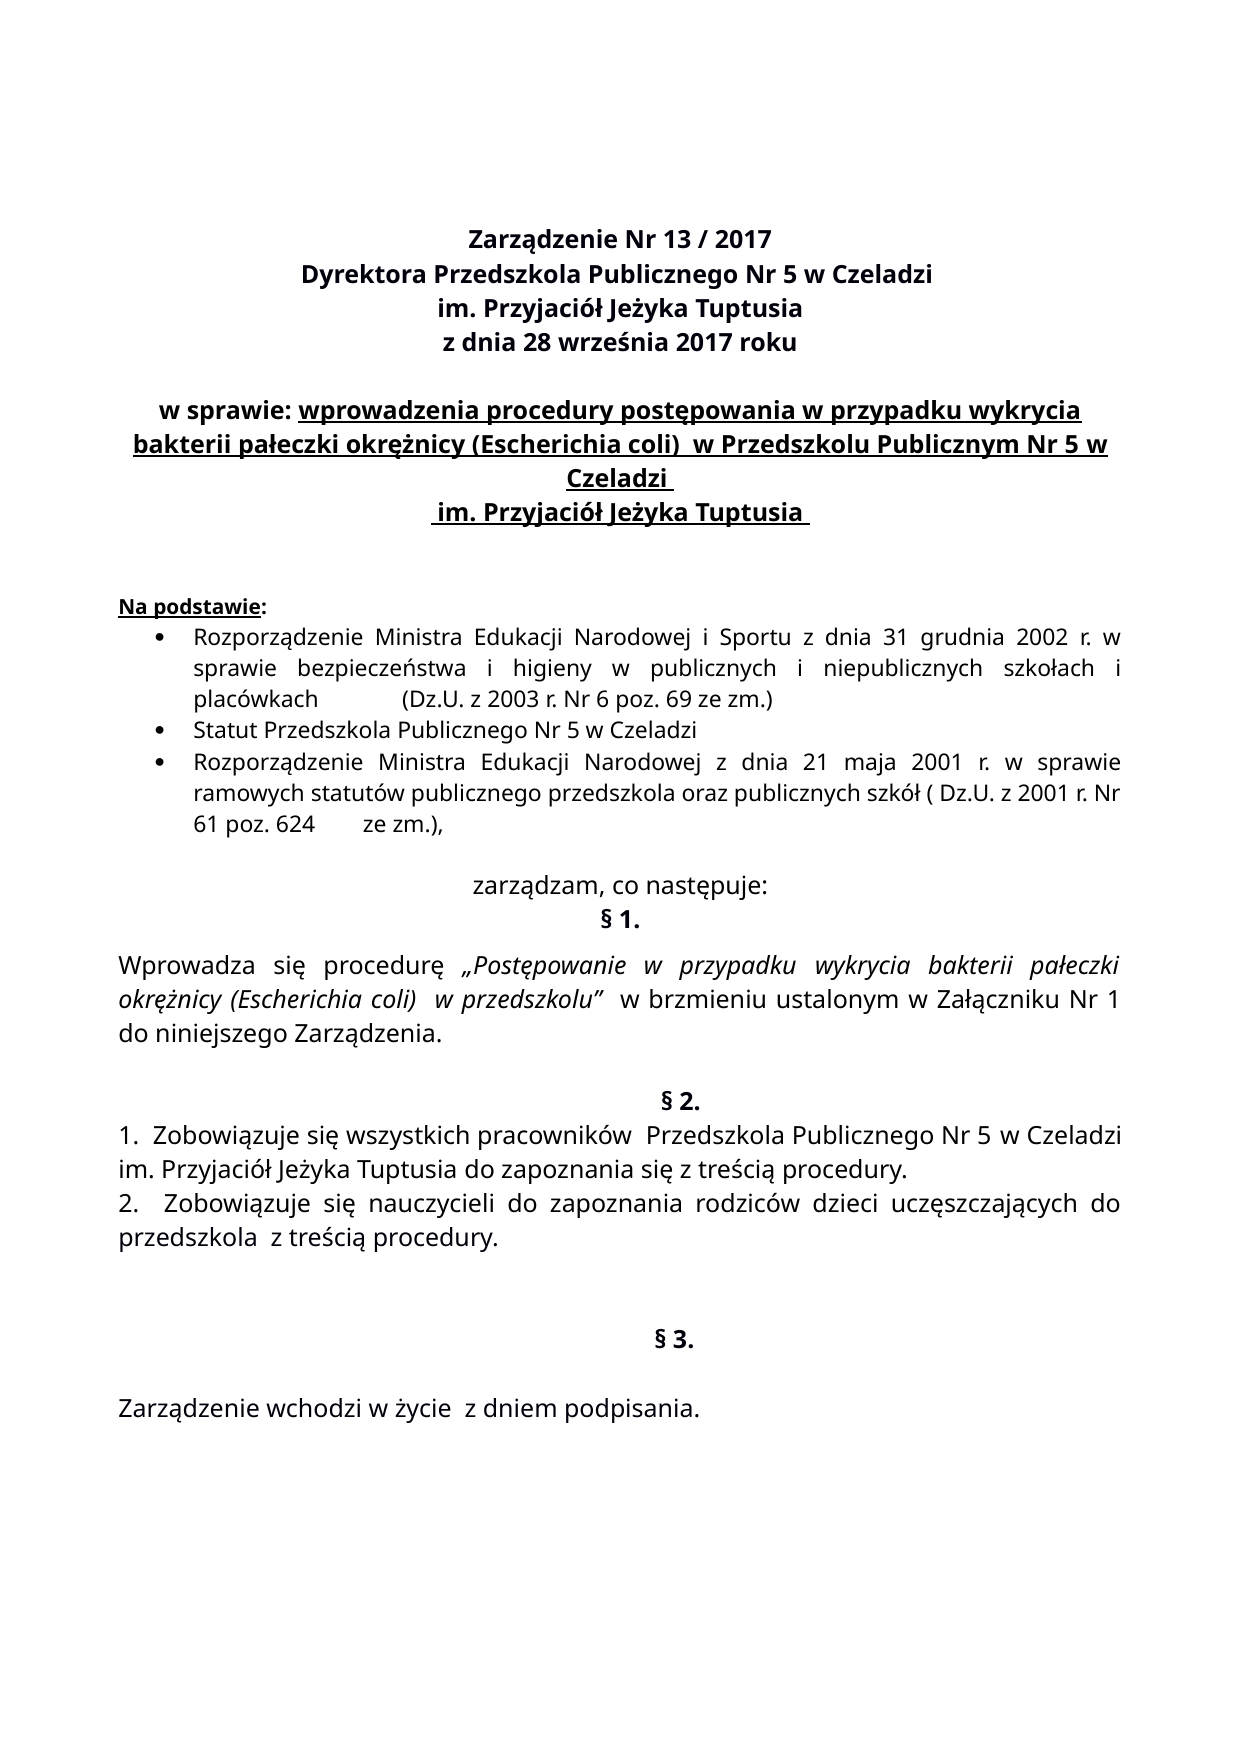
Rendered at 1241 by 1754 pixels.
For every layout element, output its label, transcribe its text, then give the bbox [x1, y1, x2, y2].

text Na podstawie: [118, 592, 1122, 620]
text z dnia 28 września 2017 roku [118, 324, 1122, 358]
text Zarządzenie Nr 13 / 2017 [118, 222, 1122, 256]
text Wprowadza się procedurę „Postępowanie w przypadku wykrycia bakterii pałeczki okrężnicy (Escherichia coli) w przedszkolu” w brzmieniu ustalonym w Załączniku Nr 1 do niniejszego Zarządzenia. [118, 947, 1122, 1050]
text w sprawie: wprowadzenia procedury postępowania w przypadku wykrycia bakterii pałeczki okrężnicy (Escherichia coli) w Przedszkolu Publicznym Nr 5 w Czeladzi [118, 392, 1122, 495]
text Dyrektora Przedszkola Publicznego Nr 5 w Czeladzi [118, 256, 1122, 290]
text § 1. [118, 902, 1122, 936]
text im. Przyjaciół Jeżyka Tuptusia [118, 290, 1122, 324]
text 1. Zobowiązuje się wszystkich pracowników Przedszkola Publicznego Nr 5 w Czeladzi im. Przyjaciół Jeżyka Tuptusia do zapoznania się z treścią procedury. [118, 1118, 1122, 1186]
text im. Przyjaciół Jeżyka Tuptusia [118, 495, 1122, 529]
list Rozporządzenie Ministra Edukacji Narodowej i Sportu z dnia 31 grudnia 2002 r. w sprawie bezpieczeństwa i higieny w publicznych i niepublicznych szkołach i placówkach (Dz.U. z 2003 r. Nr 6 poz. 69 ze zm.) [156, 620, 1122, 714]
text Zarządzenie wchodzi w życie z dniem podpisania. [118, 1390, 1122, 1424]
list Statut Przedszkola Publicznego Nr 5 w Czeladzi [156, 714, 1122, 745]
text § 2. [118, 1084, 1122, 1118]
text zarządzam, co następuje: [118, 868, 1122, 902]
list Rozporządzenie Ministra Edukacji Narodowej z dnia 21 maja 2001 r. w sprawie ramowych statutów publicznego przedszkola oraz publicznych szkół ( Dz.U. z 2001 r. Nr 61 poz. 624 ze zm.), [156, 745, 1122, 839]
text 2. Zobowiązuje się nauczycieli do zapoznania rodziców dzieci uczęszczających do przedszkola z treścią procedury. [118, 1186, 1122, 1254]
text § 3. [118, 1322, 1122, 1356]
